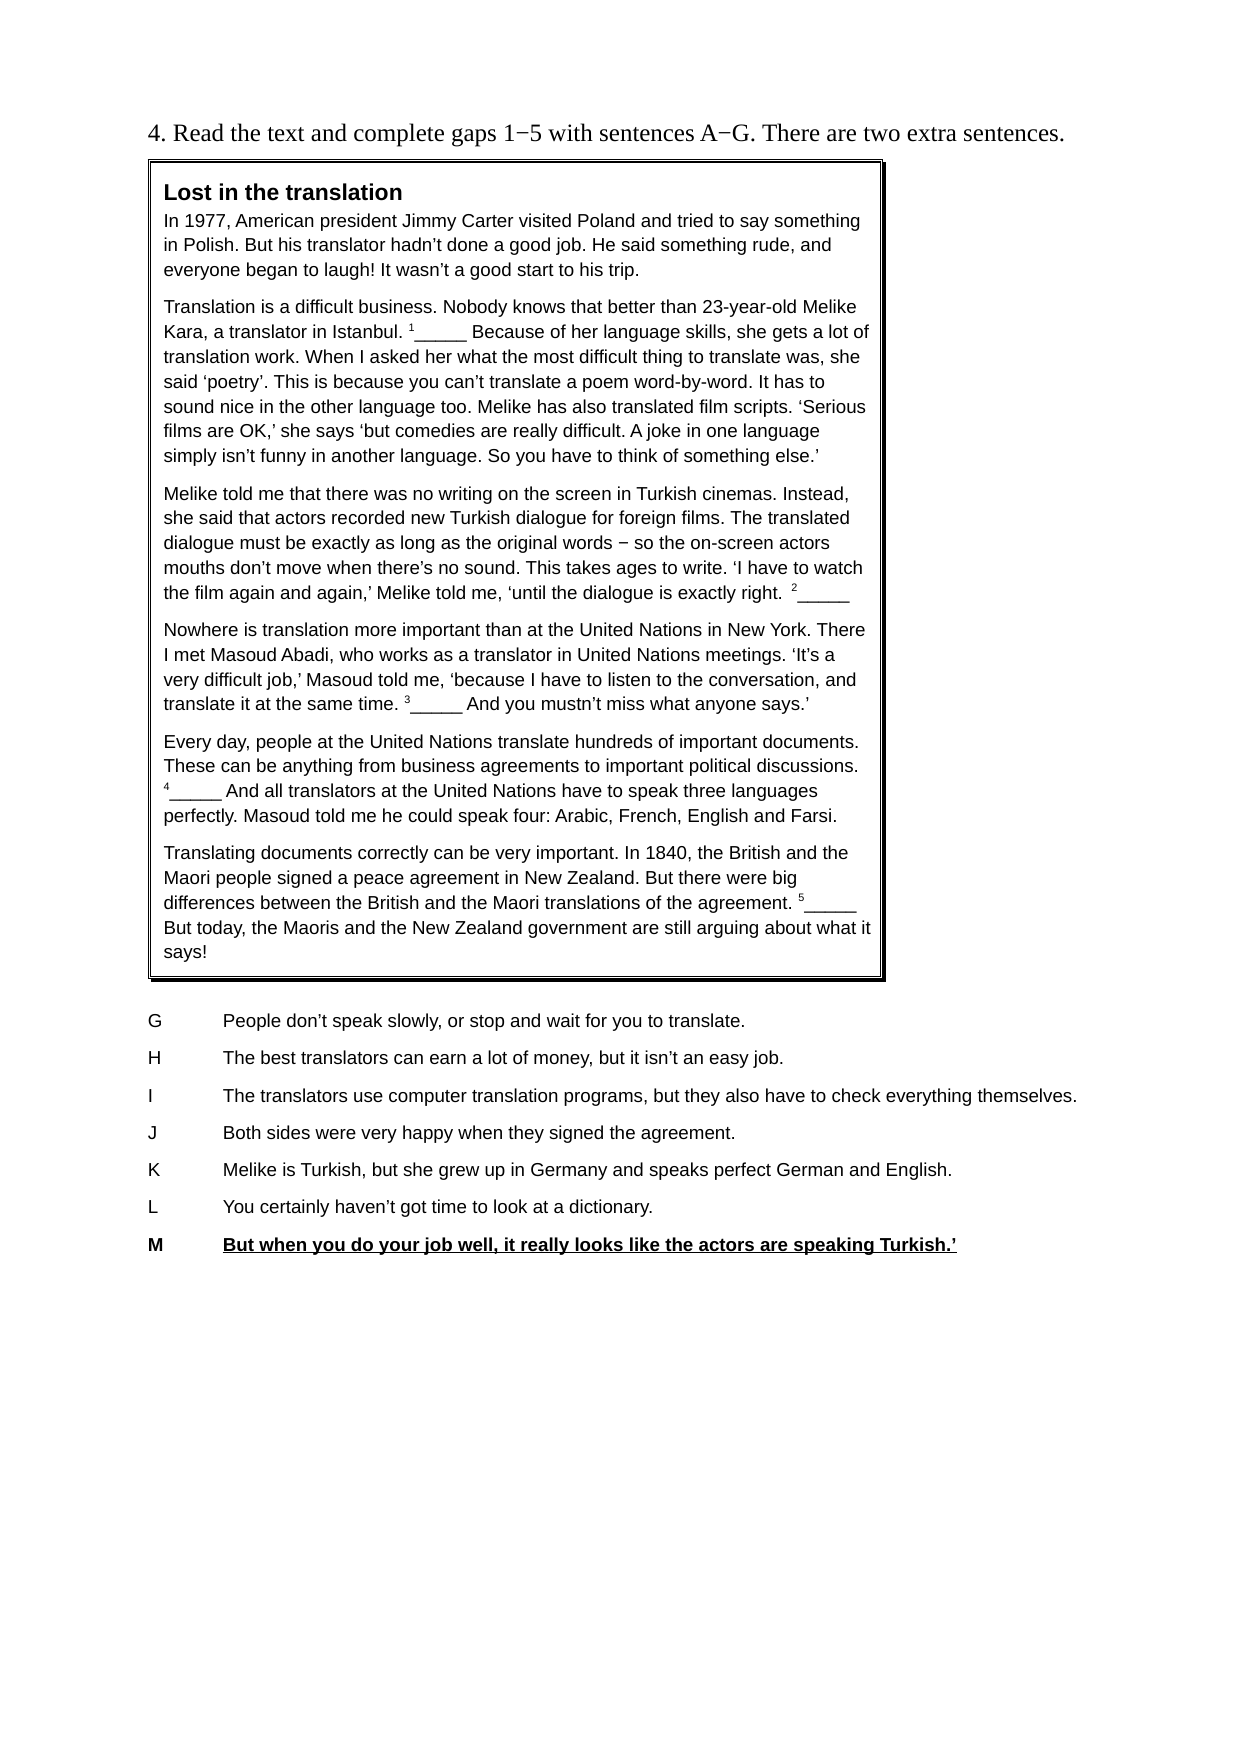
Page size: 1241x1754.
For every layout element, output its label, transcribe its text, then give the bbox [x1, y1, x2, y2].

list People don’t speak slowly, or stop and wait for you to translate. [148, 1010, 1122, 1031]
list The best translators can earn a lot of money, but it isn’t an easy job. [148, 1047, 1122, 1069]
text Translating documents correctly can be very important. In 1840, the British and the Maori people signed a peace agreement in New Zealand. But there were big differences between the British and the Maori translations of the agreement. 5_____ But today, the Maoris and the New Zealand government are still arguing about what it says! [151, 822, 880, 976]
text In 1977, American president Jimmy Carter visited Poland and tried to say something in Polish. But his translator hadn’t done a good job. He said something rude, and everyone began to laugh! It wasn’t a good start to his trip. [151, 189, 880, 276]
text Every day, people at the United Nations translate hundreds of important documents. These can be anything from business agreements to important political discussions. 4_____ And all translators at the United Nations have to speak three languages perfectly. Masoud told me he could speak four: Arabic, French, English and Farsi. [151, 711, 880, 822]
list Both sides were very happy when they signed the agreement. [148, 1122, 1122, 1143]
text Lost in the translation [151, 163, 880, 189]
list But when you do your job well, it really looks like the actors are speaking Turkish.’ [148, 1233, 1122, 1255]
list The translators use computer translation programs, but they also have to check everything themselves. [148, 1084, 1122, 1106]
text Translation is a difficult business. Nobody knows that better than 23-year-old Melike Kara, a translator in Istanbul. 1_____ Because of her language skills, she gets a lot of translation work. When I asked her what the most difficult thing to translate was, she said ‘poetry’. This is because you can’t translate a poem word-by-word. It has to sound nice in the other language too. Melike has also translated film scripts. ‘Serious films are OK,’ she says ‘but comedies are really difficult. A joke in one language simply isn’t funny in another language. So you have to think of something else.’ [151, 276, 880, 462]
text Nowhere is translation more important than at the United Nations in New York. There I met Masoud Abadi, who works as a translator in United Nations meetings. ‘It’s a very difficult job,’ Masoud told me, ‘because I have to listen to the conversation, and translate it at the same time. 3_____ And you mustn’t miss what anyone says.’ [151, 599, 880, 711]
list You certainly haven’t got time to look at a dictionary. [148, 1196, 1122, 1218]
list 4. Read the text and complete gaps 1−5 with sentences A−G. There are two extra sentences. [130, 118, 1122, 147]
list Melike is Turkish, but she grew up in Germany and speaks perfect German and English. [148, 1159, 1122, 1181]
text Melike told me that there was no writing on the screen in Turkish cinemas. Instead, she said that actors recorded new Turkish dialogue for foreign films. The translated dialogue must be exactly as long as the original words − so the on-screen actors mouths don’t move when there’s no sound. This takes ages to write. ‘I have to watch the film again and again,’ Melike told me, ‘until the dialogue is exactly right. 2_____ [151, 462, 880, 599]
